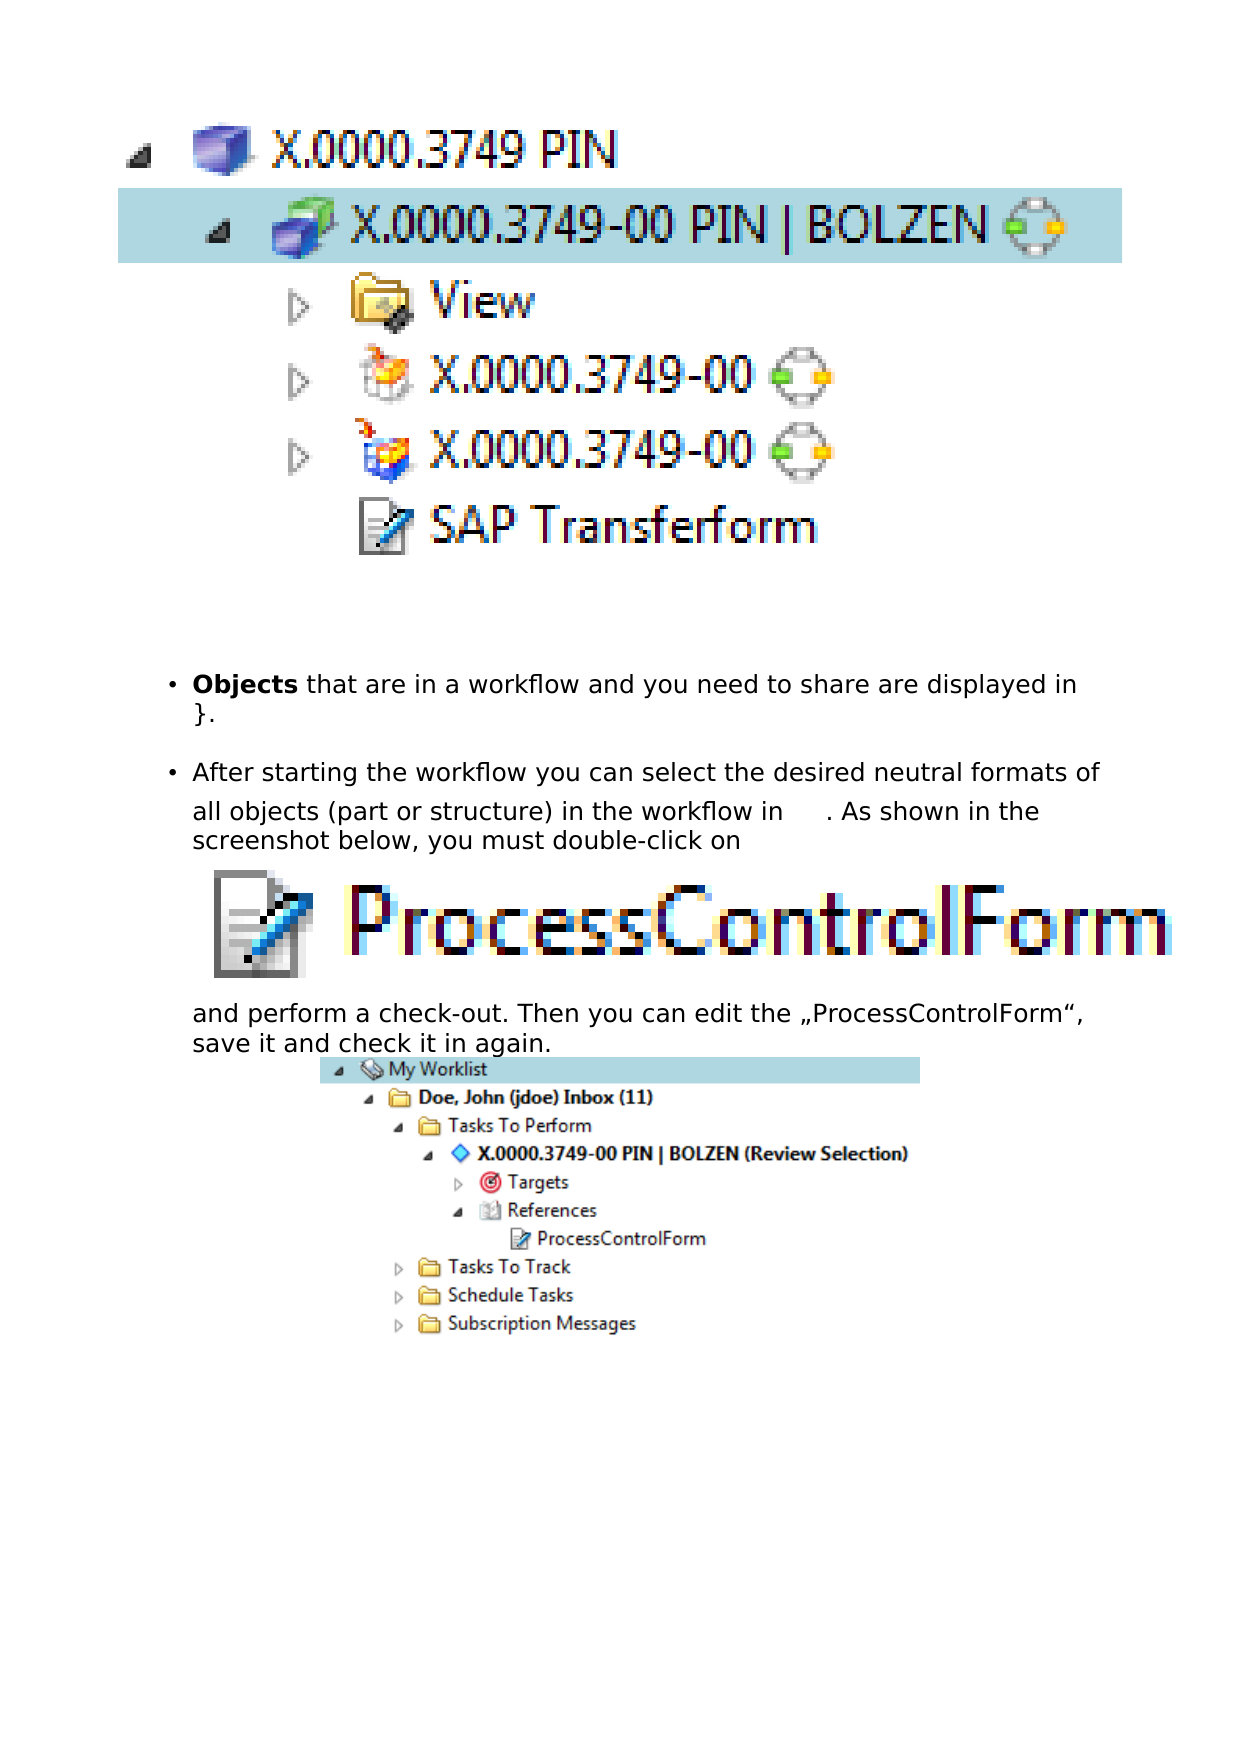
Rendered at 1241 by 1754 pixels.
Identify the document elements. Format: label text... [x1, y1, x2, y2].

list Objects that are in a workflow and you need to share are displayed in }. [177, 660, 1122, 728]
picture [192, 855, 1196, 994]
list After starting the workflow you can select the desired neutral formats of all objects (part or structure) in the workflow in . As shown in the screenshot below, you must double-click on and perform a check-out. Then you can edit the „ProcessControlForm“, save it and check it in again. [177, 758, 1122, 1058]
picture [320, 1057, 920, 1341]
picture [118, 118, 1123, 589]
